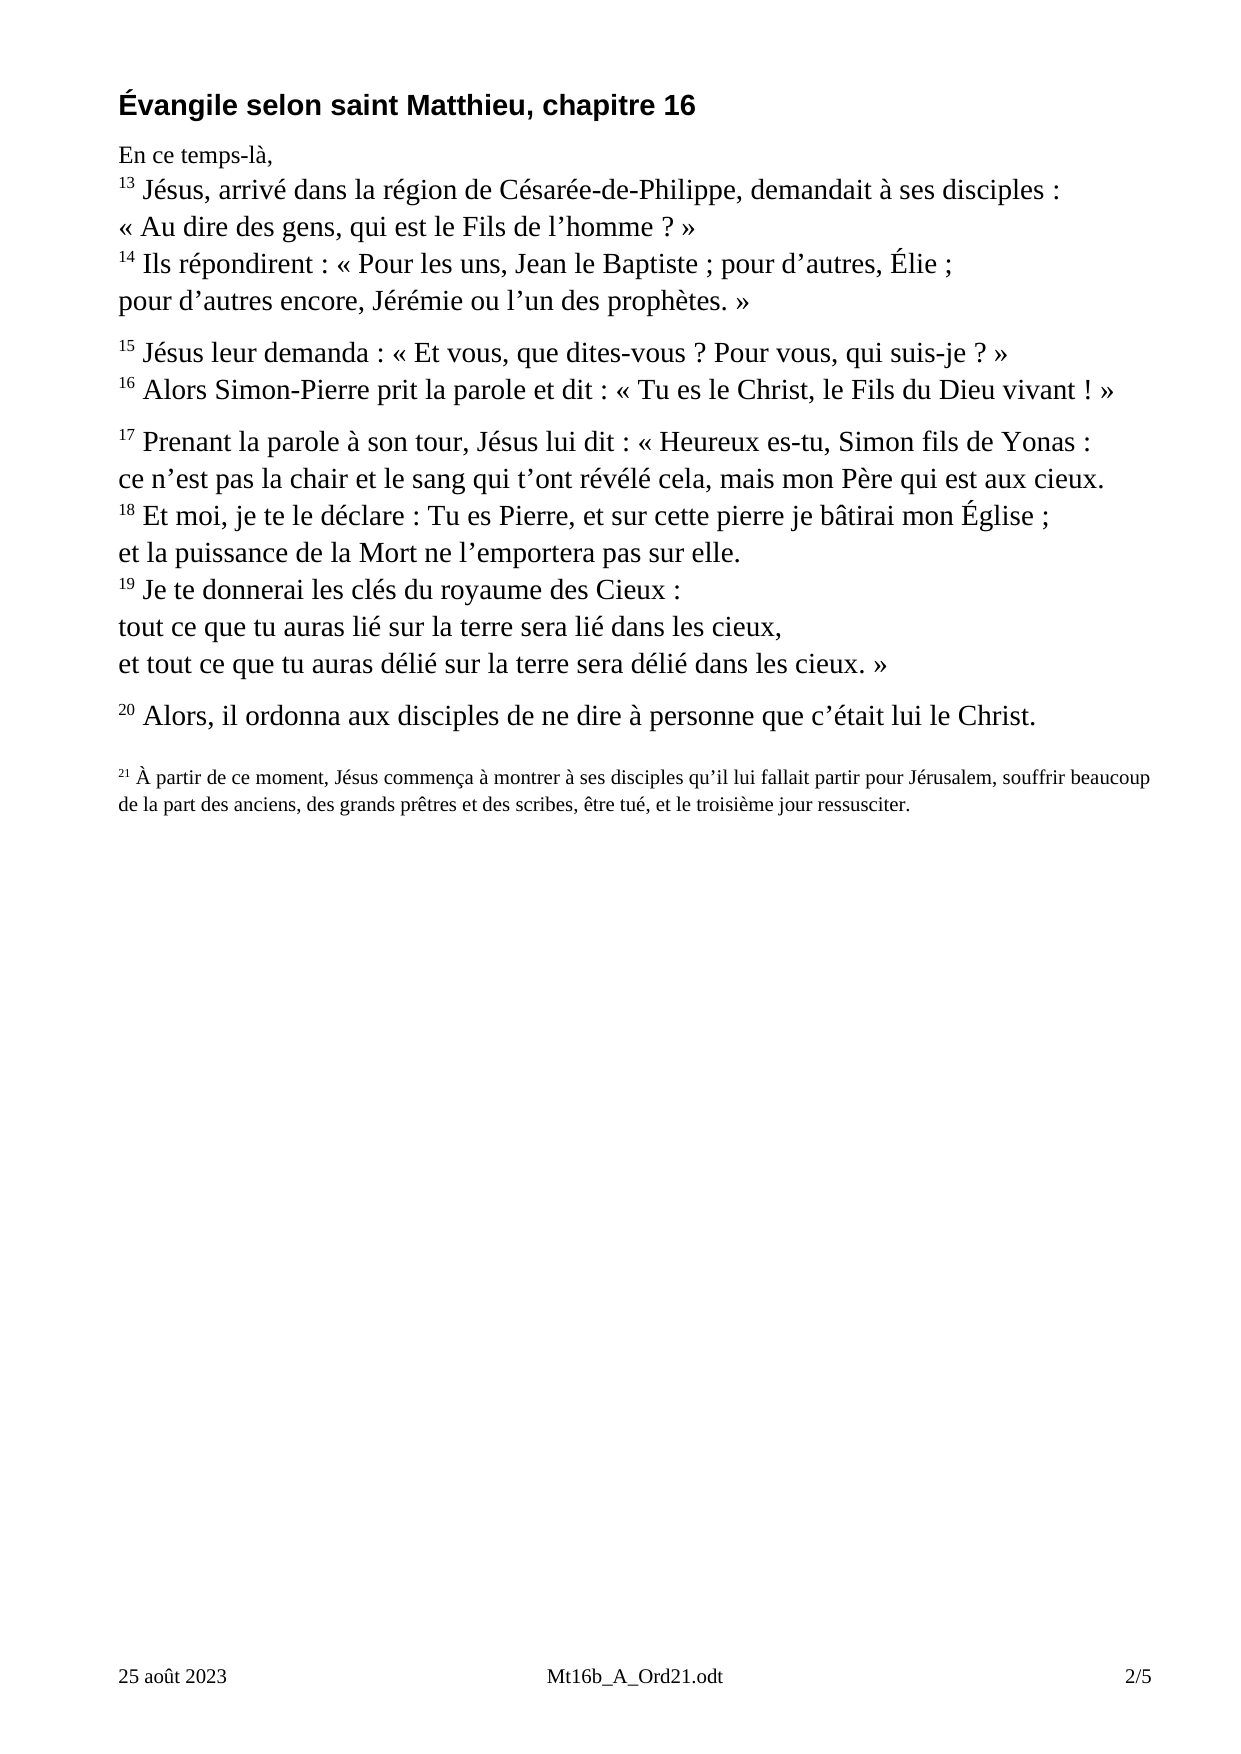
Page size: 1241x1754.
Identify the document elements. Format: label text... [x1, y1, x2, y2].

text « Au dire des gens, qui est le Fils de l’homme ? » [118, 210, 1152, 243]
text et tout ce que tu auras délié sur la terre sera délié dans les cieux. » [118, 648, 1152, 680]
text 14 Ils répondirent : « Pour les uns, Jean le Baptiste ; pour d’autres, Élie ; [118, 247, 1152, 280]
text 16 Alors Simon-Pierre prit la parole et dit : « Tu es le Christ, le Fils du Dieu vivant ! » [118, 373, 1152, 406]
subtitle Évangile selon saint Matthieu, chapitre 16 [118, 88, 1152, 121]
text 18 Et moi, je te le déclare : Tu es Pierre, et sur cette pierre je bâtirai mon Église ; [118, 499, 1152, 532]
text et la puissance de la Mort ne l’emportera pas sur elle. [118, 537, 1152, 569]
text 17 Prenant la parole à son tour, Jésus lui dit : « Heureux es-tu, Simon fils de Yonas : [118, 425, 1152, 458]
text 20 Alors, il ordonna aux disciples de ne dire à personne que c’était lui le Christ. [118, 700, 1152, 732]
text tout ce que tu auras lié sur la terre sera lié dans les cieux, [118, 611, 1152, 643]
text En ce temps-là, [118, 141, 1152, 168]
text pour d’autres encore, Jérémie ou l’un des prophètes. » [118, 284, 1152, 317]
text 19 Je te donnerai les clés du royaume des Cieux : [118, 574, 1152, 606]
text 15 Jésus leur demanda : « Et vous, que dites-vous ? Pour vous, qui suis-je ? » [118, 336, 1152, 369]
text 13 Jésus, arrivé dans la région de Césarée-de-Philippe, demandait à ses disciples : [118, 173, 1152, 206]
text ce n’est pas la chair et le sang qui t’ont révélé cela, mais mon Père qui est aux cieux. [118, 462, 1152, 495]
text 21 À partir de ce moment, Jésus commença à montrer à ses disciples qu’il lui fallait partir pour Jérusalem, souffrir beaucoup de la part des anciens, des grands prêtres et des scribes, être tué, et le troisième jour ressusciter. [118, 766, 1152, 816]
